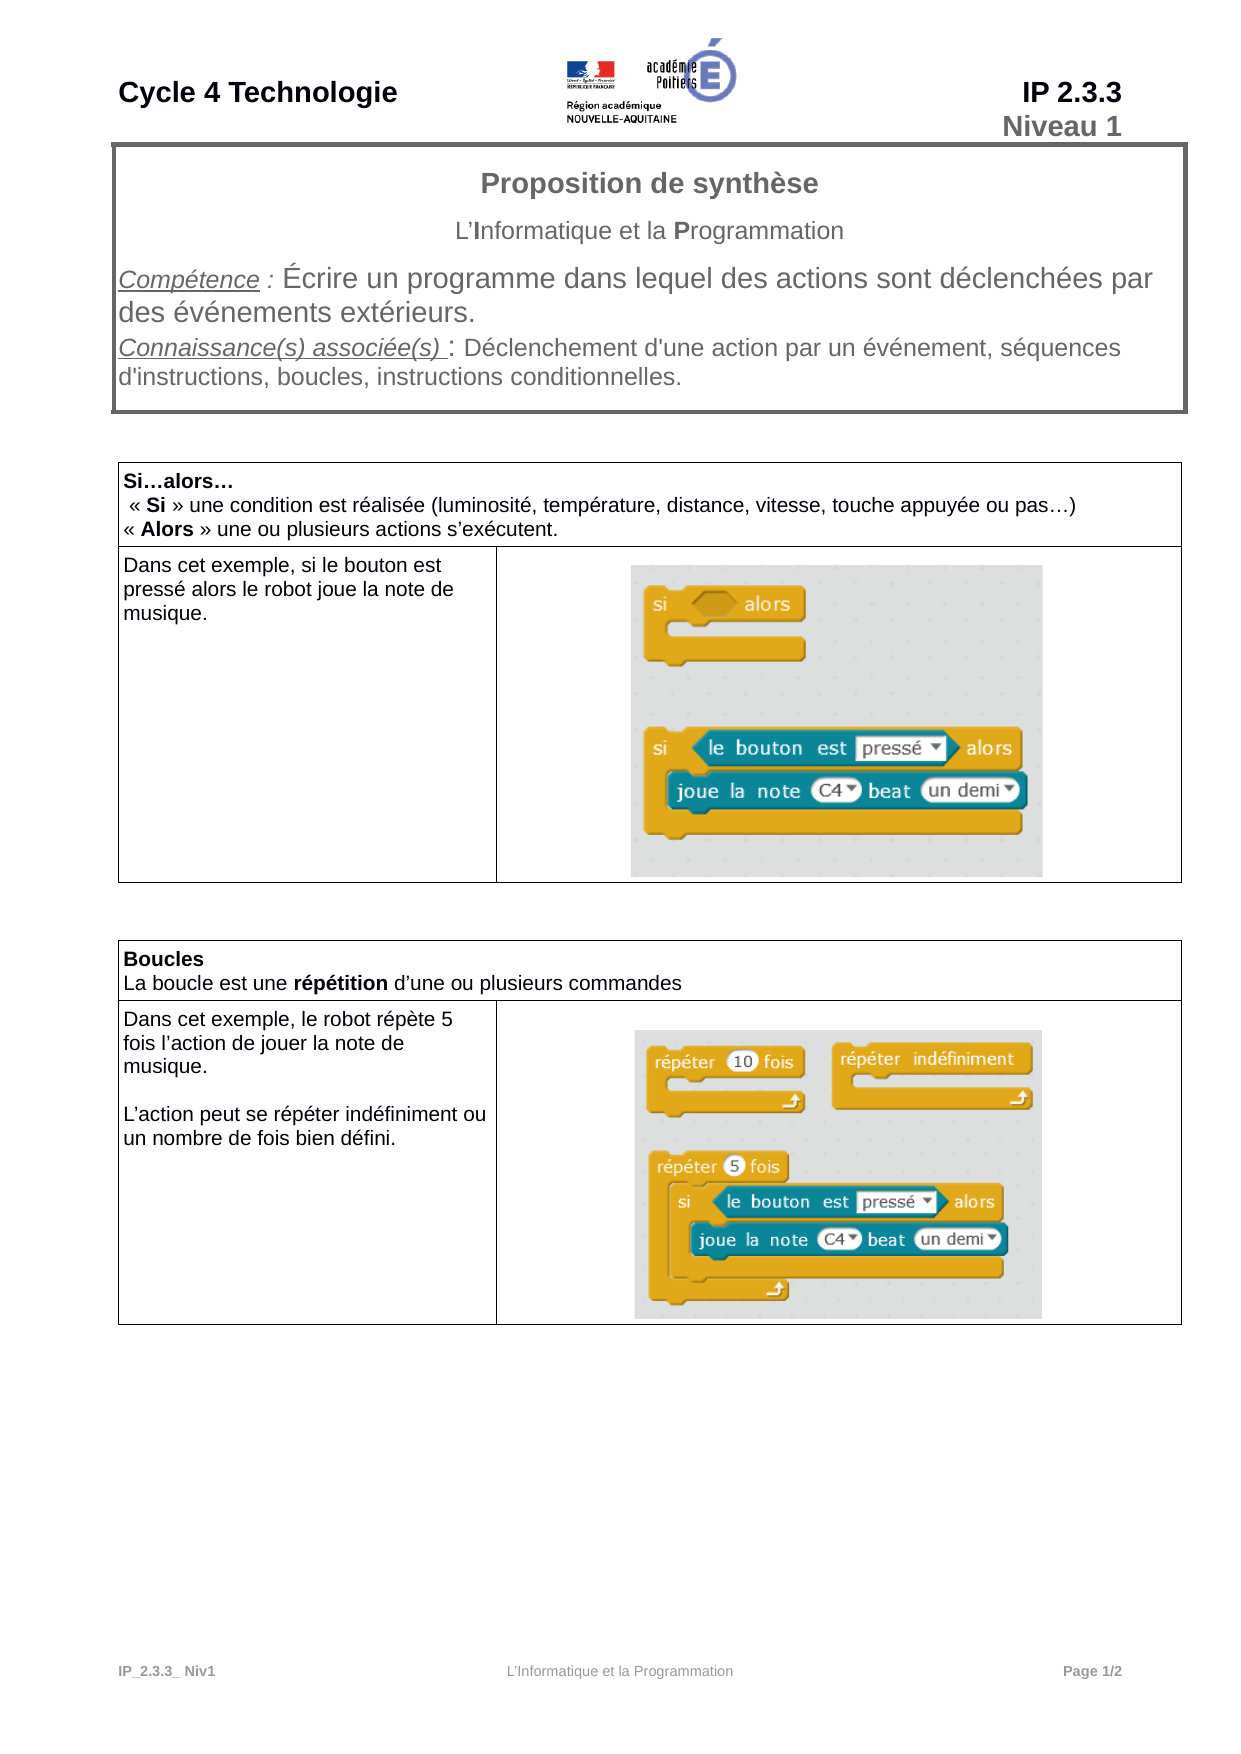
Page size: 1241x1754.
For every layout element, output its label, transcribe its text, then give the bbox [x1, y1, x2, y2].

picture [556, 31, 743, 131]
table_header Si…alors… « Si » une condition est réalisée (luminosité, température, distance, vitesse, touche appuyée ou pas…) « Alors » une ou plusieurs actions s’exécutent. [119, 463, 1181, 546]
table_cell [497, 547, 1181, 882]
table_cell [497, 1001, 1181, 1324]
table_cell Dans cet exemple, si le bouton est pressé alors le robot joue la note de musique. [119, 547, 496, 882]
table_header Boucles La boucle est une répétition d’une ou plusieurs commandes [119, 941, 1181, 1000]
picture [630, 565, 1043, 877]
table_cell Dans cet exemple, le robot répète 5 fois l’action de jouer la note de musique. L’action peut se répéter indéfiniment ou un nombre de fois bien défini. [119, 1001, 496, 1324]
picture [634, 1030, 1042, 1319]
